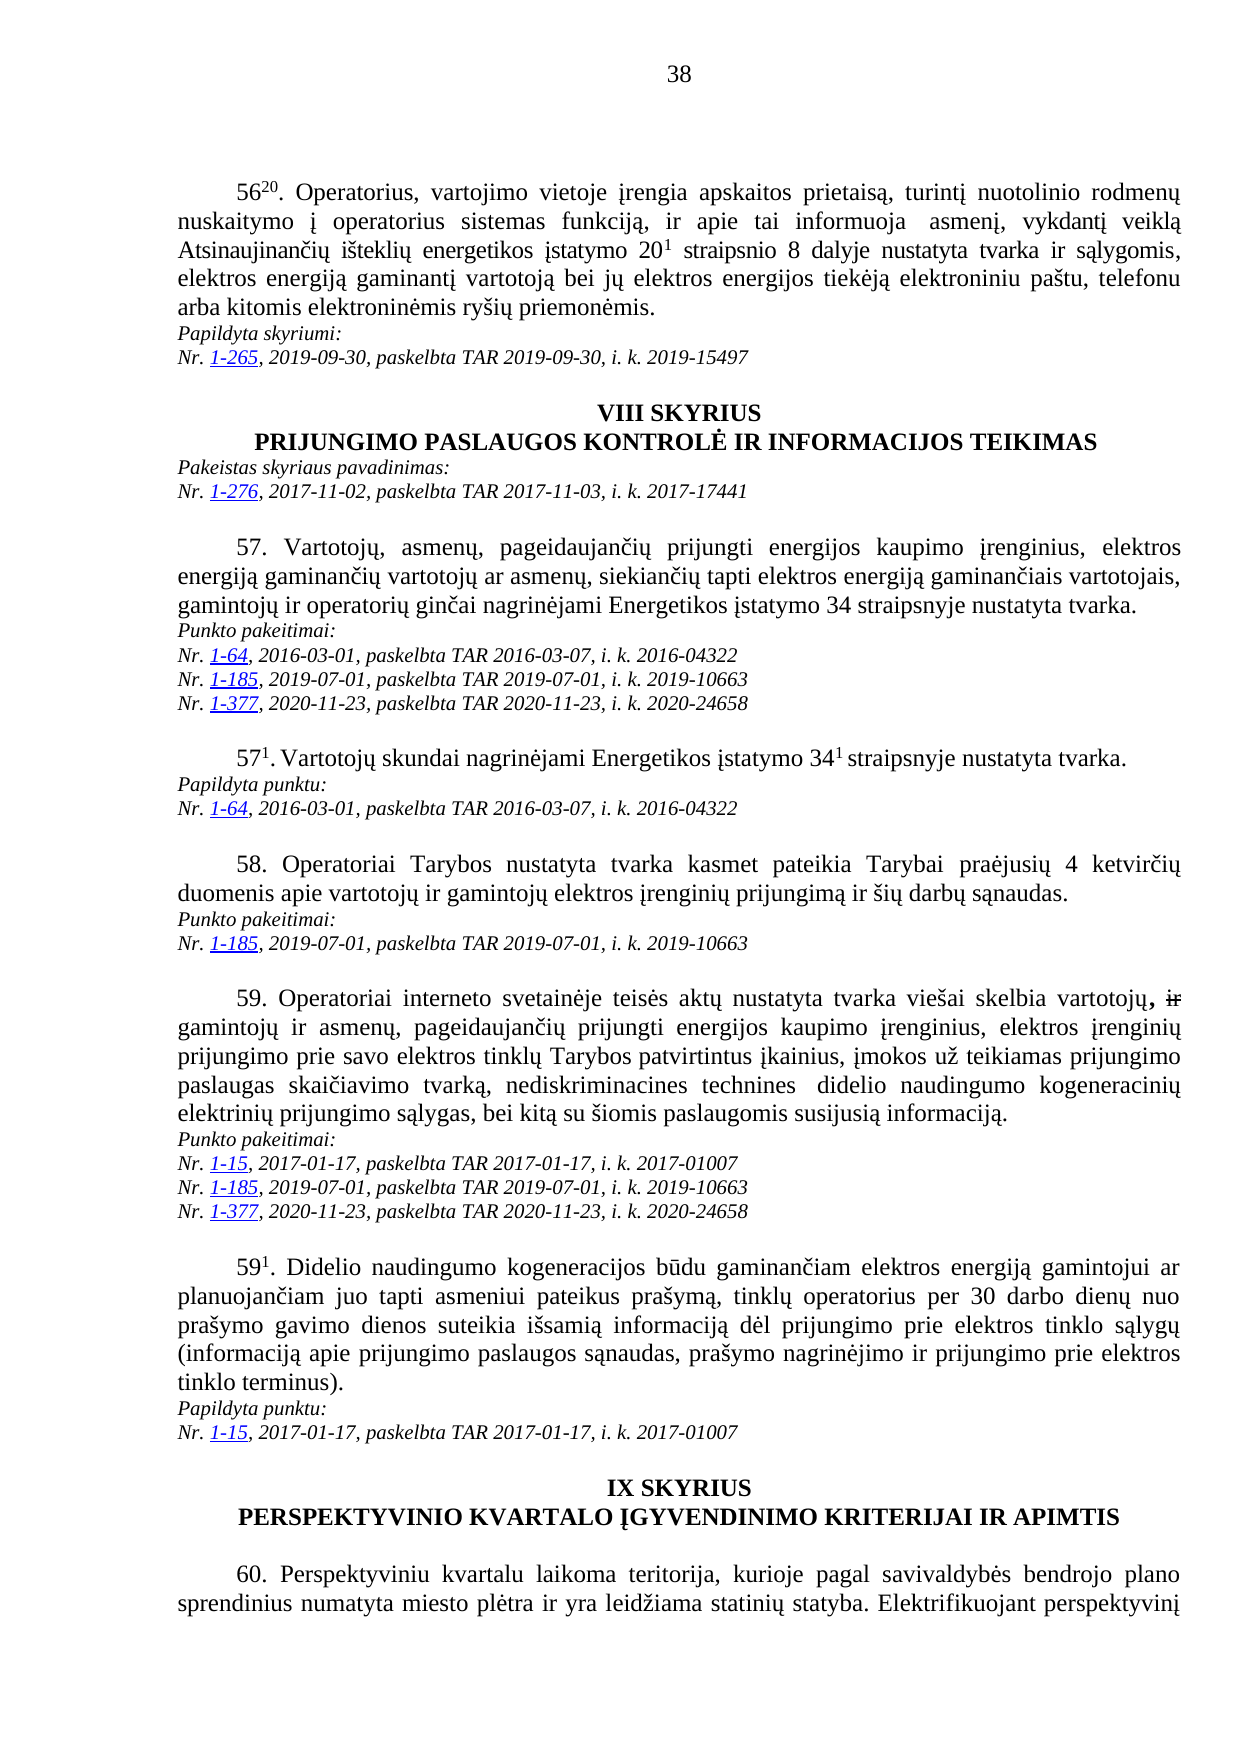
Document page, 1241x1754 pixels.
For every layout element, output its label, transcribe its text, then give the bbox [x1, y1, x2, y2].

text Nr. 1-185, 2019-07-01, paskelbta TAR 2019-07-01, i. k. 2019-10663 [177, 931, 1181, 955]
text 591. Didelio naudingumo kogeneracijos būdu gaminančiam elektros energiją gamintojui ar planuojančiam juo tapti asmeniui pateikus prašymą, tinklų operatorius per 30 darbo dienų nuo prašymo gavimo dienos suteikia išsamią informaciją dėl prijungimo prie elektros tinklo sąlygų (informaciją apie prijungimo paslaugos sąnaudas, prašymo nagrinėjimo ir prijungimo prie elektros tinklo terminus). [177, 1252, 1181, 1396]
text Nr. 1-377, 2020-11-23, paskelbta TAR 2020-11-23, i. k. 2020-24658 [177, 691, 1181, 715]
text VIII SKYRIUS [177, 398, 1181, 427]
text Punkto pakeitimai: [177, 618, 1181, 642]
text Papildyta punktu: [177, 1396, 1181, 1420]
text Papildyta skyriumi: [177, 321, 1181, 345]
text Pakeistas skyriaus pavadinimas: [177, 455, 1181, 479]
text 58. Operatoriai Tarybos nustatyta tvarka kasmet pateikia Tarybai praėjusių 4 ketvirčių duomenis apie vartotojų ir gamintojų elektros įrenginių prijungimą ir šių darbų sąnaudas. [177, 849, 1181, 907]
text 5620. Operatorius, vartojimo vietoje įrengia apskaitos prietaisą, turintį nuotolinio rodmenų nuskaitymo į operatorius sistemas funkciją, ir apie tai informuoja asmenį, vykdantį veiklą Atsinaujinančių išteklių energetikos įstatymo 201 straipsnio 8 dalyje nustatyta tvarka ir sąlygomis, elektros energiją gaminantį vartotoją bei jų elektros energijos tiekėją elektroniniu paštu, telefonu arba kitomis elektroninėmis ryšių priemonėmis. [177, 177, 1181, 321]
text Nr. 1-185, 2019-07-01, paskelbta TAR 2019-07-01, i. k. 2019-10663 [177, 1175, 1181, 1199]
text Nr. 1-276, 2017-11-02, paskelbta TAR 2017-11-03, i. k. 2017-17441 [177, 479, 1181, 503]
text IX SKYRIUS [177, 1473, 1181, 1502]
text Nr. 1-185, 2019-07-01, paskelbta TAR 2019-07-01, i. k. 2019-10663 [177, 667, 1181, 691]
text 57. Vartotojų, asmenų, pageidaujančių prijungti energijos kaupimo įrenginius, elektros energiją gaminančių vartotojų ar asmenų, siekiančių tapti elektros energiją gaminančiais vartotojais, gamintojų ir operatorių ginčai nagrinėjami Energetikos įstatymo 34 straipsnyje nustatyta tvarka. [177, 532, 1181, 618]
text Nr. 1-377, 2020-11-23, paskelbta TAR 2020-11-23, i. k. 2020-24658 [177, 1199, 1181, 1223]
text 59. Operatoriai interneto svetainėje teisės aktų nustatyta tvarka viešai skelbia vartotojų, ir gamintojų ir asmenų, pageidaujančių prijungti energijos kaupimo įrenginius, elektros įrenginių prijungimo prie savo elektros tinklų Tarybos patvirtintus įkainius, įmokos už teikiamas prijungimo paslaugas skaičiavimo tvarką, nediskriminacines technines didelio naudingumo kogeneracinių elektrinių prijungimo sąlygas, bei kitą su šiomis paslaugomis susijusią informaciją. [177, 983, 1181, 1127]
text Nr. 1-15, 2017-01-17, paskelbta TAR 2017-01-17, i. k. 2017-01007 [177, 1420, 1181, 1444]
text Nr. 1-64, 2016-03-01, paskelbta TAR 2016-03-07, i. k. 2016-04322 [177, 642, 1181, 667]
text Papildyta punktu: [177, 772, 1181, 796]
text Nr. 1-64, 2016-03-01, paskelbta TAR 2016-03-07, i. k. 2016-04322 [177, 796, 1181, 820]
text Nr. 1-265, 2019-09-30, paskelbta TAR 2019-09-30, i. k. 2019-15497 [177, 345, 1181, 369]
text Nr. 1-15, 2017-01-17, paskelbta TAR 2017-01-17, i. k. 2017-01007 [177, 1151, 1181, 1175]
text PRIJUNGIMO PASLAUGOS KONTROLĖ IR INFORMACIJOS TEIKIMAS [177, 427, 1181, 455]
text 60. Perspektyviniu kvartalu laikoma teritorija, kurioje pagal savivaldybės bendrojo plano sprendinius numatyta miesto plėtra ir yra leidžiama statinių statyba. Elektrifikuojant perspektyvinį [177, 1559, 1181, 1617]
text PERSPEKTYVINIO KVARTALO ĮGYVENDINIMO KRITERIJAI IR APIMTIS [177, 1502, 1181, 1530]
text Punkto pakeitimai: [177, 1127, 1181, 1151]
text 571. Vartotojų skundai nagrinėjami Energetikos įstatymo 341 straipsnyje nustatyta tvarka. [177, 743, 1181, 772]
text Punkto pakeitimai: [177, 907, 1181, 931]
